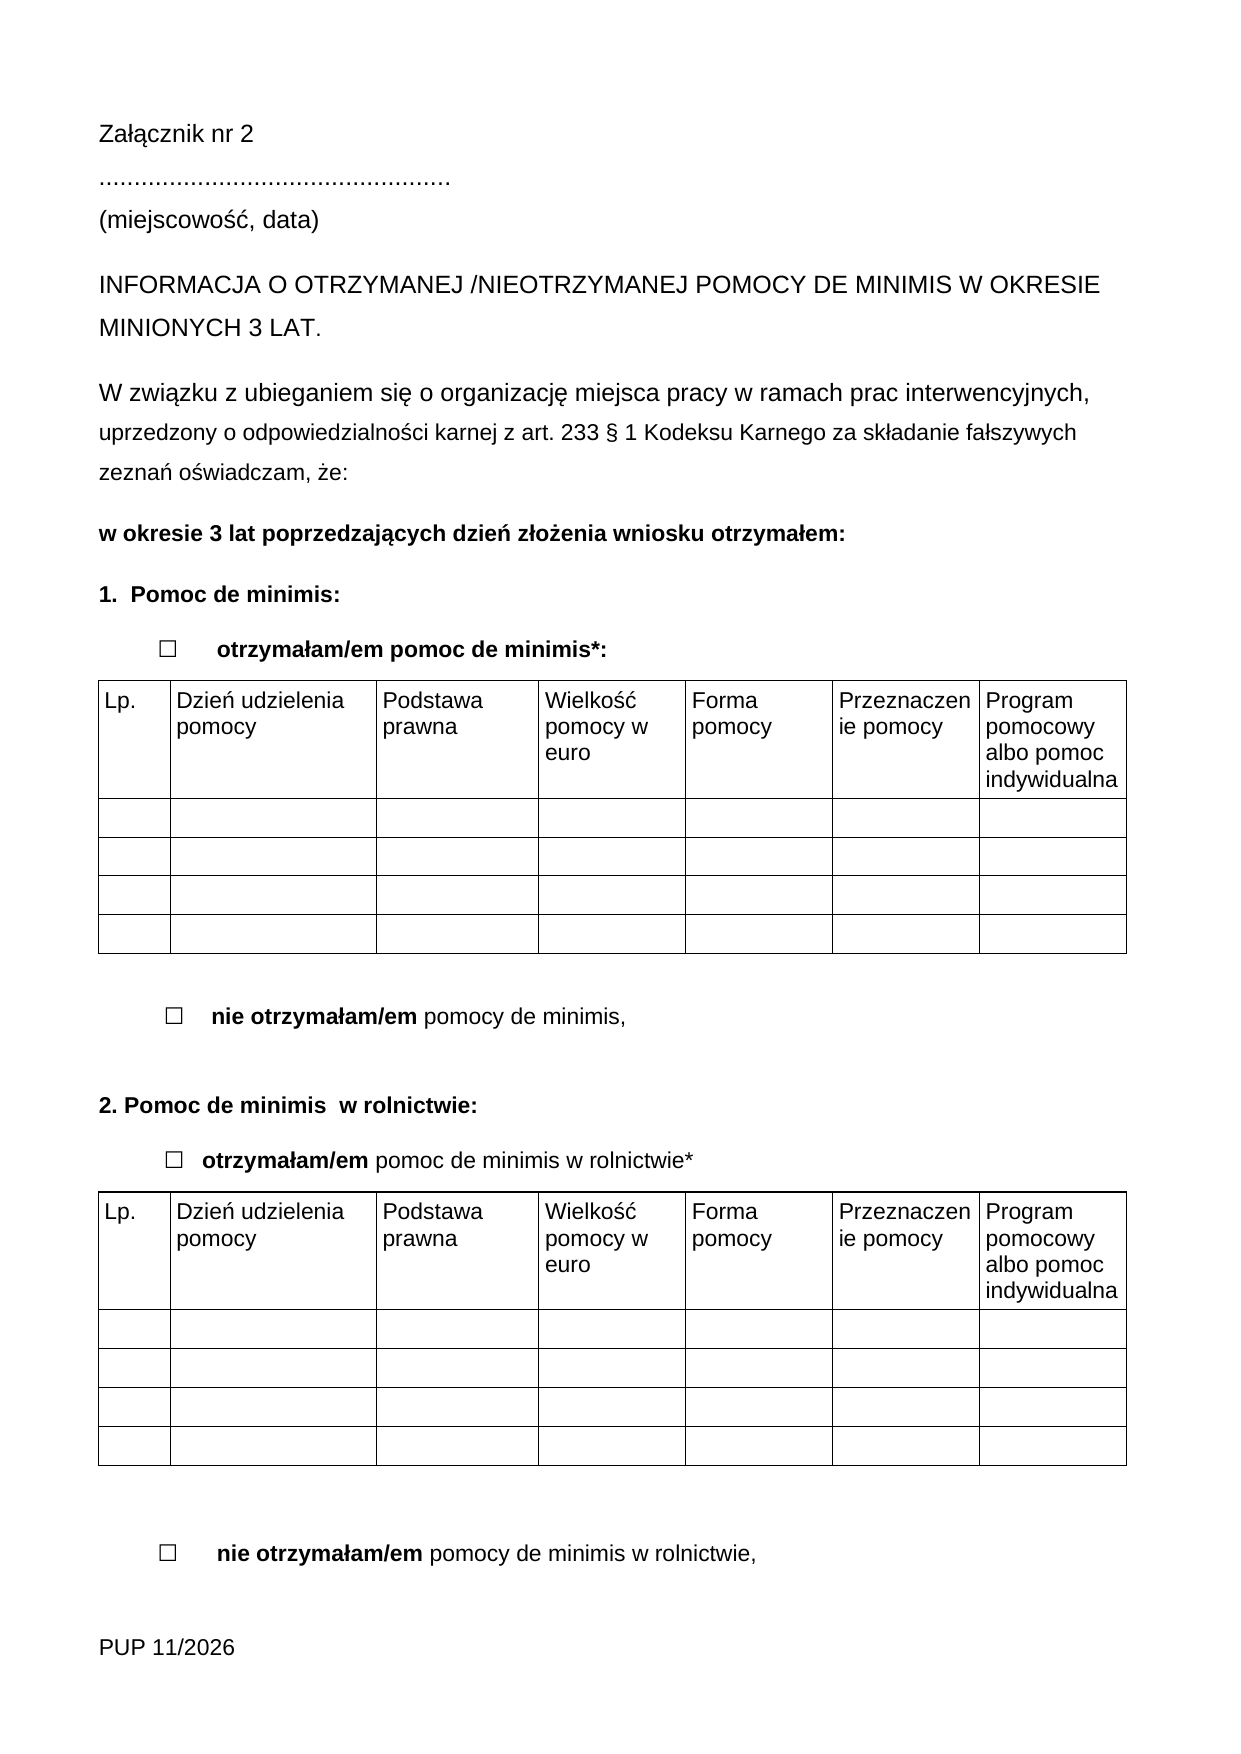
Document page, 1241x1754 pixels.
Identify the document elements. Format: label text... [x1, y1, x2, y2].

table_header Podstawa prawna [377, 681, 538, 798]
table_cell [171, 915, 376, 953]
table_cell [377, 1427, 538, 1465]
table_cell [539, 1427, 685, 1465]
table_cell [686, 1427, 832, 1465]
table_cell [833, 799, 979, 837]
table_header Lp. [99, 681, 170, 798]
table_cell [377, 1310, 538, 1348]
table_cell [99, 1427, 170, 1465]
text 1. Pomoc de minimis: [98, 581, 1127, 607]
table_cell [686, 799, 832, 837]
table_cell [833, 1388, 979, 1426]
table_cell [686, 876, 832, 914]
table_header Dzień udzielenia pomocy [171, 681, 376, 798]
table_cell [980, 915, 1126, 953]
text ☐ nie otrzymałam/em pomocy de minimis, [163, 1000, 1127, 1031]
text (miejscowość, data) [98, 205, 1127, 234]
table_cell [99, 1349, 170, 1387]
table_cell [686, 1310, 832, 1348]
table_cell [377, 1349, 538, 1387]
table_cell [539, 838, 685, 875]
text ☐ otrzymałam/em pomoc de minimis*: [157, 633, 1127, 664]
table_cell [99, 1310, 170, 1348]
table_header Podstawa prawna [377, 1193, 538, 1309]
table_cell [171, 1349, 376, 1387]
text ☐ otrzymałam/em pomoc de minimis w rolnictwie* [163, 1144, 1127, 1176]
table_cell [980, 838, 1126, 875]
table_cell [539, 876, 685, 914]
text 2. Pomoc de minimis w rolnictwie: [98, 1092, 1127, 1119]
table_cell [377, 799, 538, 837]
table_cell [171, 1310, 376, 1348]
table_header Forma pomocy [686, 1193, 832, 1309]
table_cell [980, 799, 1126, 837]
text ☐ nie otrzymałam/em pomocy de minimis w rolnictwie, [157, 1536, 1127, 1568]
table_cell [99, 876, 170, 914]
table_cell [171, 1427, 376, 1465]
table_header Wielkość pomocy w euro [539, 681, 685, 798]
table_header Dzień udzielenia pomocy [171, 1193, 376, 1309]
table_cell [833, 915, 979, 953]
table_header Wielkość pomocy w euro [539, 1193, 685, 1309]
table_header Przeznaczenie pomocy [833, 1193, 979, 1309]
table_cell [171, 1388, 376, 1426]
table_cell [377, 1388, 538, 1426]
table_cell [686, 1349, 832, 1387]
text Załącznik nr 2 [98, 119, 1127, 147]
table_cell [539, 1310, 685, 1348]
table_cell [377, 876, 538, 914]
table_cell [171, 838, 376, 875]
table_cell [833, 1349, 979, 1387]
table_cell [686, 838, 832, 875]
table_cell [99, 1388, 170, 1426]
table_cell [171, 876, 376, 914]
table_header Program pomocowy albo pomoc indywidualna [980, 681, 1126, 798]
table_cell [833, 1310, 979, 1348]
table_cell [539, 1349, 685, 1387]
table_cell [833, 1427, 979, 1465]
table_cell [99, 915, 170, 953]
table_cell [539, 915, 685, 953]
table_cell [539, 1388, 685, 1426]
text W związku z ubieganiem się o organizację miejsca pracy w ramach prac interwencyjnych, uprzedzony o odpowiedzialności karnej z art. 233 § 1 Kodeksu Karnego za składanie fałszywych zeznań oświadczam, że: [98, 377, 1127, 485]
table_cell [980, 1349, 1126, 1387]
table_cell [99, 838, 170, 875]
text w okresie 3 lat poprzedzających dzień złożenia wniosku otrzymałem: [98, 520, 1127, 546]
table_header Forma pomocy [686, 681, 832, 798]
table_cell [980, 1310, 1126, 1348]
table_cell [99, 799, 170, 837]
table_cell [686, 1388, 832, 1426]
table_header Przeznaczenie pomocy [833, 681, 979, 798]
table_cell [980, 1388, 1126, 1426]
table_header Lp. [99, 1193, 170, 1309]
table_cell [833, 838, 979, 875]
table_cell [980, 876, 1126, 914]
table_cell [539, 799, 685, 837]
table_cell [377, 838, 538, 875]
table_cell [980, 1427, 1126, 1465]
table_cell [171, 799, 376, 837]
table_cell [377, 915, 538, 953]
table_cell [833, 876, 979, 914]
table_cell [686, 915, 832, 953]
table_header Program pomocowy albo pomoc indywidualna [980, 1193, 1126, 1309]
text INFORMACJA O OTRZYMANEJ /NIEOTRZYMANEJ POMOCY DE MINIMIS W OKRESIE MINIONYCH 3 LAT. [98, 270, 1127, 342]
